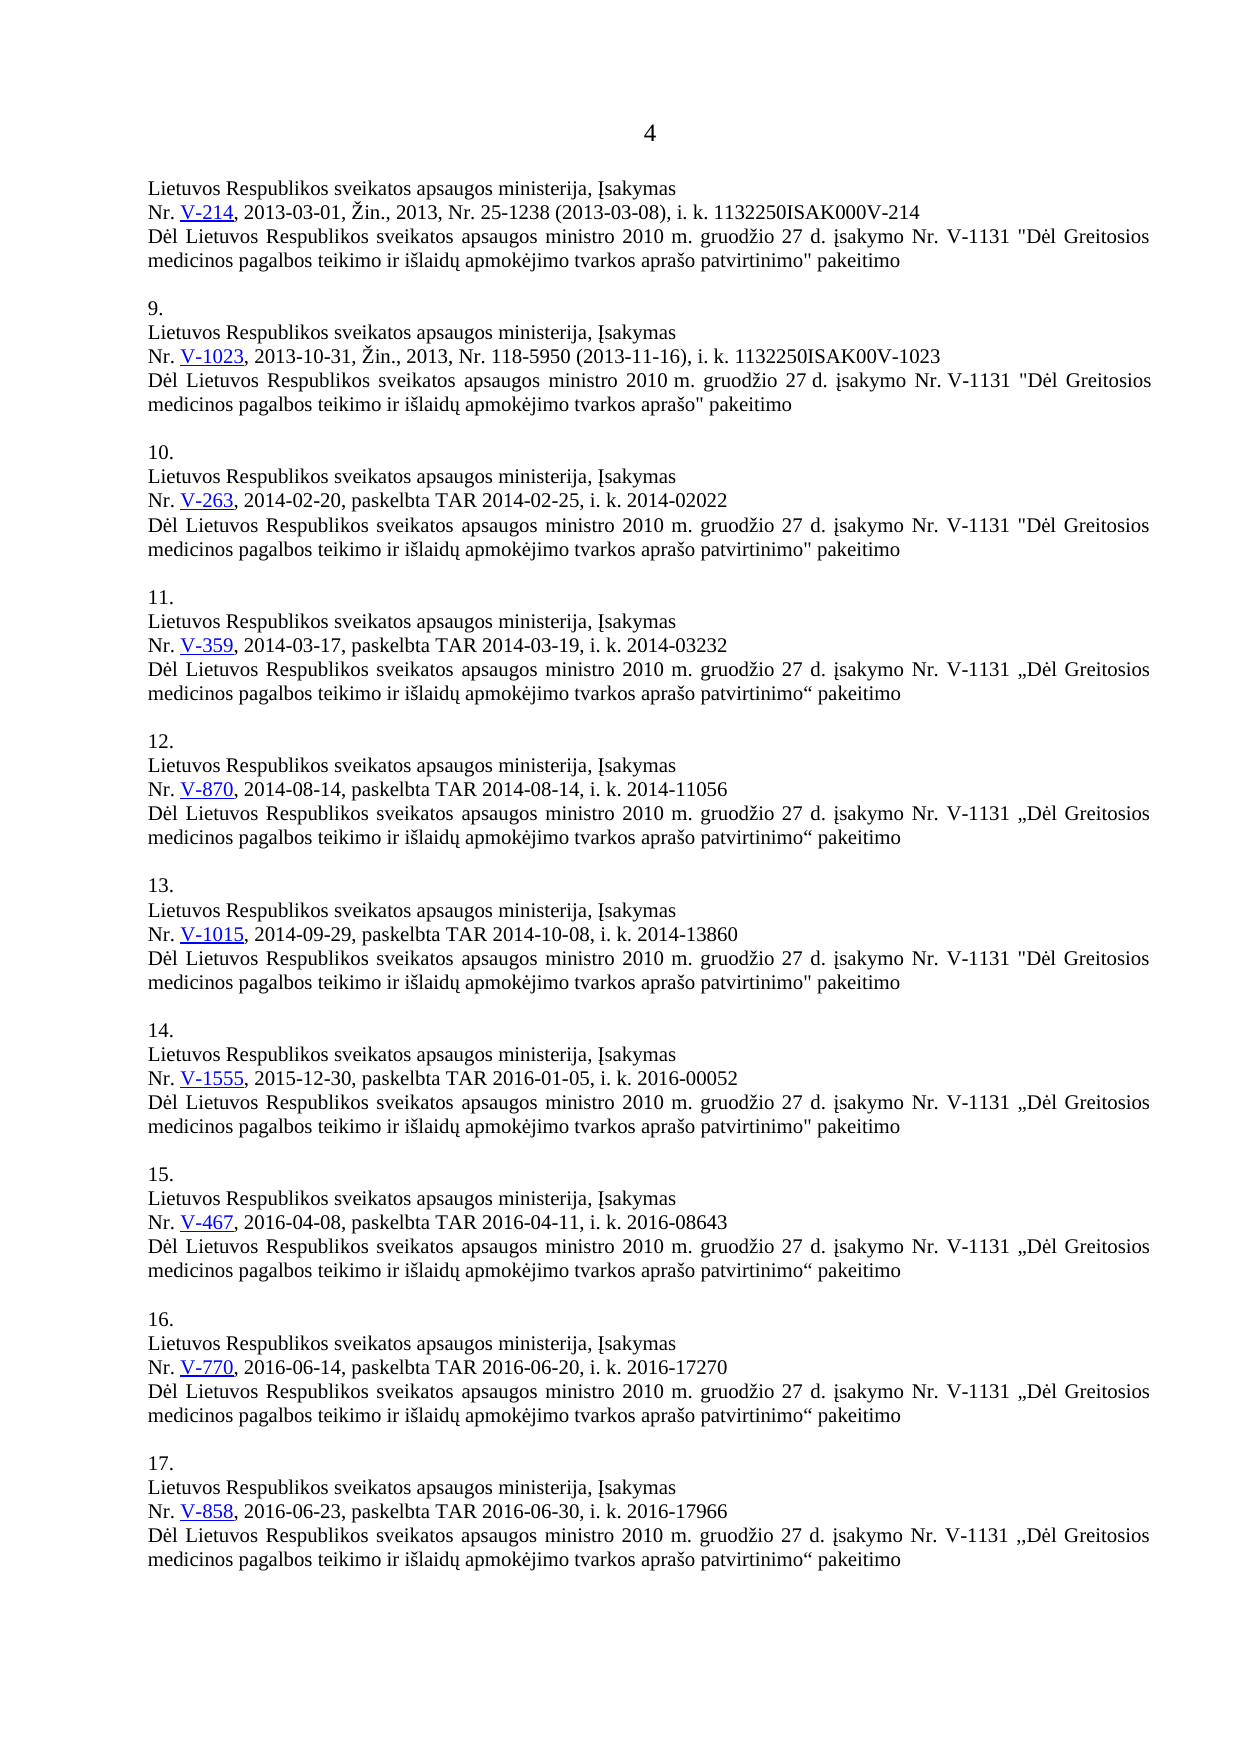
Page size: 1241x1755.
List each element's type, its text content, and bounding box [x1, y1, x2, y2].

text Dėl Lietuvos Respublikos sveikatos apsaugos ministro 2010 m. gruodžio 27 d. įsakymo Nr. V-1131 „Dėl Greitosios medicinos pagalbos teikimo ir išlaidų apmokėjimo tvarkos aprašo patvirtinimo“ pakeitimo [148, 657, 1152, 705]
text Nr. V-1015, 2014-09-29, paskelbta TAR 2014-10-08, i. k. 2014-13860 [148, 922, 1152, 946]
text Dėl Lietuvos Respublikos sveikatos apsaugos ministro 2010 m. gruodžio 27 d. įsakymo Nr. V-1131 ,,Dėl Greitosios medicinos pagalbos teikimo ir išlaidų apmokėjimo tvarkos aprašo patvirtinimo“ pakeitimo [148, 1523, 1152, 1571]
text Nr. V-858, 2016-06-23, paskelbta TAR 2016-06-30, i. k. 2016-17966 [148, 1499, 1152, 1523]
text Lietuvos Respublikos sveikatos apsaugos ministerija, Įsakymas [148, 1042, 1152, 1066]
text Lietuvos Respublikos sveikatos apsaugos ministerija, Įsakymas [148, 176, 1152, 200]
text Lietuvos Respublikos sveikatos apsaugos ministerija, Įsakymas [148, 1186, 1152, 1210]
text Lietuvos Respublikos sveikatos apsaugos ministerija, Įsakymas [148, 1475, 1152, 1499]
text 13. [148, 873, 1152, 897]
text 10. [148, 440, 1152, 464]
text Lietuvos Respublikos sveikatos apsaugos ministerija, Įsakymas [148, 320, 1152, 344]
text Nr. V-870, 2014-08-14, paskelbta TAR 2014-08-14, i. k. 2014-11056 [148, 777, 1152, 801]
text Nr. V-770, 2016-06-14, paskelbta TAR 2016-06-20, i. k. 2016-17270 [148, 1355, 1152, 1379]
text Nr. V-263, 2014-02-20, paskelbta TAR 2014-02-25, i. k. 2014-02022 [148, 488, 1152, 512]
text Nr. V-1555, 2015-12-30, paskelbta TAR 2016-01-05, i. k. 2016-00052 [148, 1066, 1152, 1090]
text Lietuvos Respublikos sveikatos apsaugos ministerija, Įsakymas [148, 897, 1152, 922]
text 9. [148, 296, 1152, 320]
text Lietuvos Respublikos sveikatos apsaugos ministerija, Įsakymas [148, 753, 1152, 777]
text 17. [148, 1451, 1152, 1475]
text Nr. V-214, 2013-03-01, Žin., 2013, Nr. 25-1238 (2013-03-08), i. k. 1132250ISAK000V-214 [148, 200, 1152, 224]
text Dėl Lietuvos Respublikos sveikatos apsaugos ministro 2010 m. gruodžio 27 d. įsakymo Nr. V-1131 "Dėl Greitosios medicinos pagalbos teikimo ir išlaidų apmokėjimo tvarkos aprašo patvirtinimo" pakeitimo [148, 946, 1152, 994]
text Nr. V-1023, 2013-10-31, Žin., 2013, Nr. 118-5950 (2013-11-16), i. k. 1132250ISAK00V-1023 [148, 344, 1152, 368]
text Dėl Lietuvos Respublikos sveikatos apsaugos ministro 2010 m. gruodžio 27 d. įsakymo Nr. V-1131 „Dėl Greitosios medicinos pagalbos teikimo ir išlaidų apmokėjimo tvarkos aprašo patvirtinimo“ pakeitimo [148, 1234, 1152, 1282]
text Dėl Lietuvos Respublikos sveikatos apsaugos ministro 2010 m. gruodžio 27 d. įsakymo Nr. V-1131 „Dėl Greitosios medicinos pagalbos teikimo ir išlaidų apmokėjimo tvarkos aprašo patvirtinimo" pakeitimo [148, 1090, 1152, 1138]
text Nr. V-467, 2016-04-08, paskelbta TAR 2016-04-11, i. k. 2016-08643 [148, 1210, 1152, 1234]
text 11. [148, 585, 1152, 609]
text 14. [148, 1018, 1152, 1042]
text Dėl Lietuvos Respublikos sveikatos apsaugos ministro 2010 m. gruodžio 27 d. įsakymo Nr. V-1131 "Dėl Greitosios medicinos pagalbos teikimo ir išlaidų apmokėjimo tvarkos aprašo" pakeitimo [148, 368, 1152, 416]
text 15. [148, 1162, 1152, 1186]
text 12. [148, 729, 1152, 753]
text Lietuvos Respublikos sveikatos apsaugos ministerija, Įsakymas [148, 609, 1152, 633]
text Dėl Lietuvos Respublikos sveikatos apsaugos ministro 2010 m. gruodžio 27 d. įsakymo Nr. V-1131 "Dėl Greitosios medicinos pagalbos teikimo ir išlaidų apmokėjimo tvarkos aprašo patvirtinimo" pakeitimo [148, 224, 1152, 272]
text Lietuvos Respublikos sveikatos apsaugos ministerija, Įsakymas [148, 464, 1152, 488]
text Lietuvos Respublikos sveikatos apsaugos ministerija, Įsakymas [148, 1331, 1152, 1355]
text Dėl Lietuvos Respublikos sveikatos apsaugos ministro 2010 m. gruodžio 27 d. įsakymo Nr. V-1131 „Dėl Greitosios medicinos pagalbos teikimo ir išlaidų apmokėjimo tvarkos aprašo patvirtinimo“ pakeitimo [148, 1379, 1152, 1427]
text Dėl Lietuvos Respublikos sveikatos apsaugos ministro 2010 m. gruodžio 27 d. įsakymo Nr. V-1131 „Dėl Greitosios medicinos pagalbos teikimo ir išlaidų apmokėjimo tvarkos aprašo patvirtinimo“ pakeitimo [148, 801, 1152, 849]
text Nr. V-359, 2014-03-17, paskelbta TAR 2014-03-19, i. k. 2014-03232 [148, 633, 1152, 657]
text Dėl Lietuvos Respublikos sveikatos apsaugos ministro 2010 m. gruodžio 27 d. įsakymo Nr. V-1131 "Dėl Greitosios medicinos pagalbos teikimo ir išlaidų apmokėjimo tvarkos aprašo patvirtinimo" pakeitimo [148, 512, 1152, 561]
text 16. [148, 1307, 1152, 1331]
